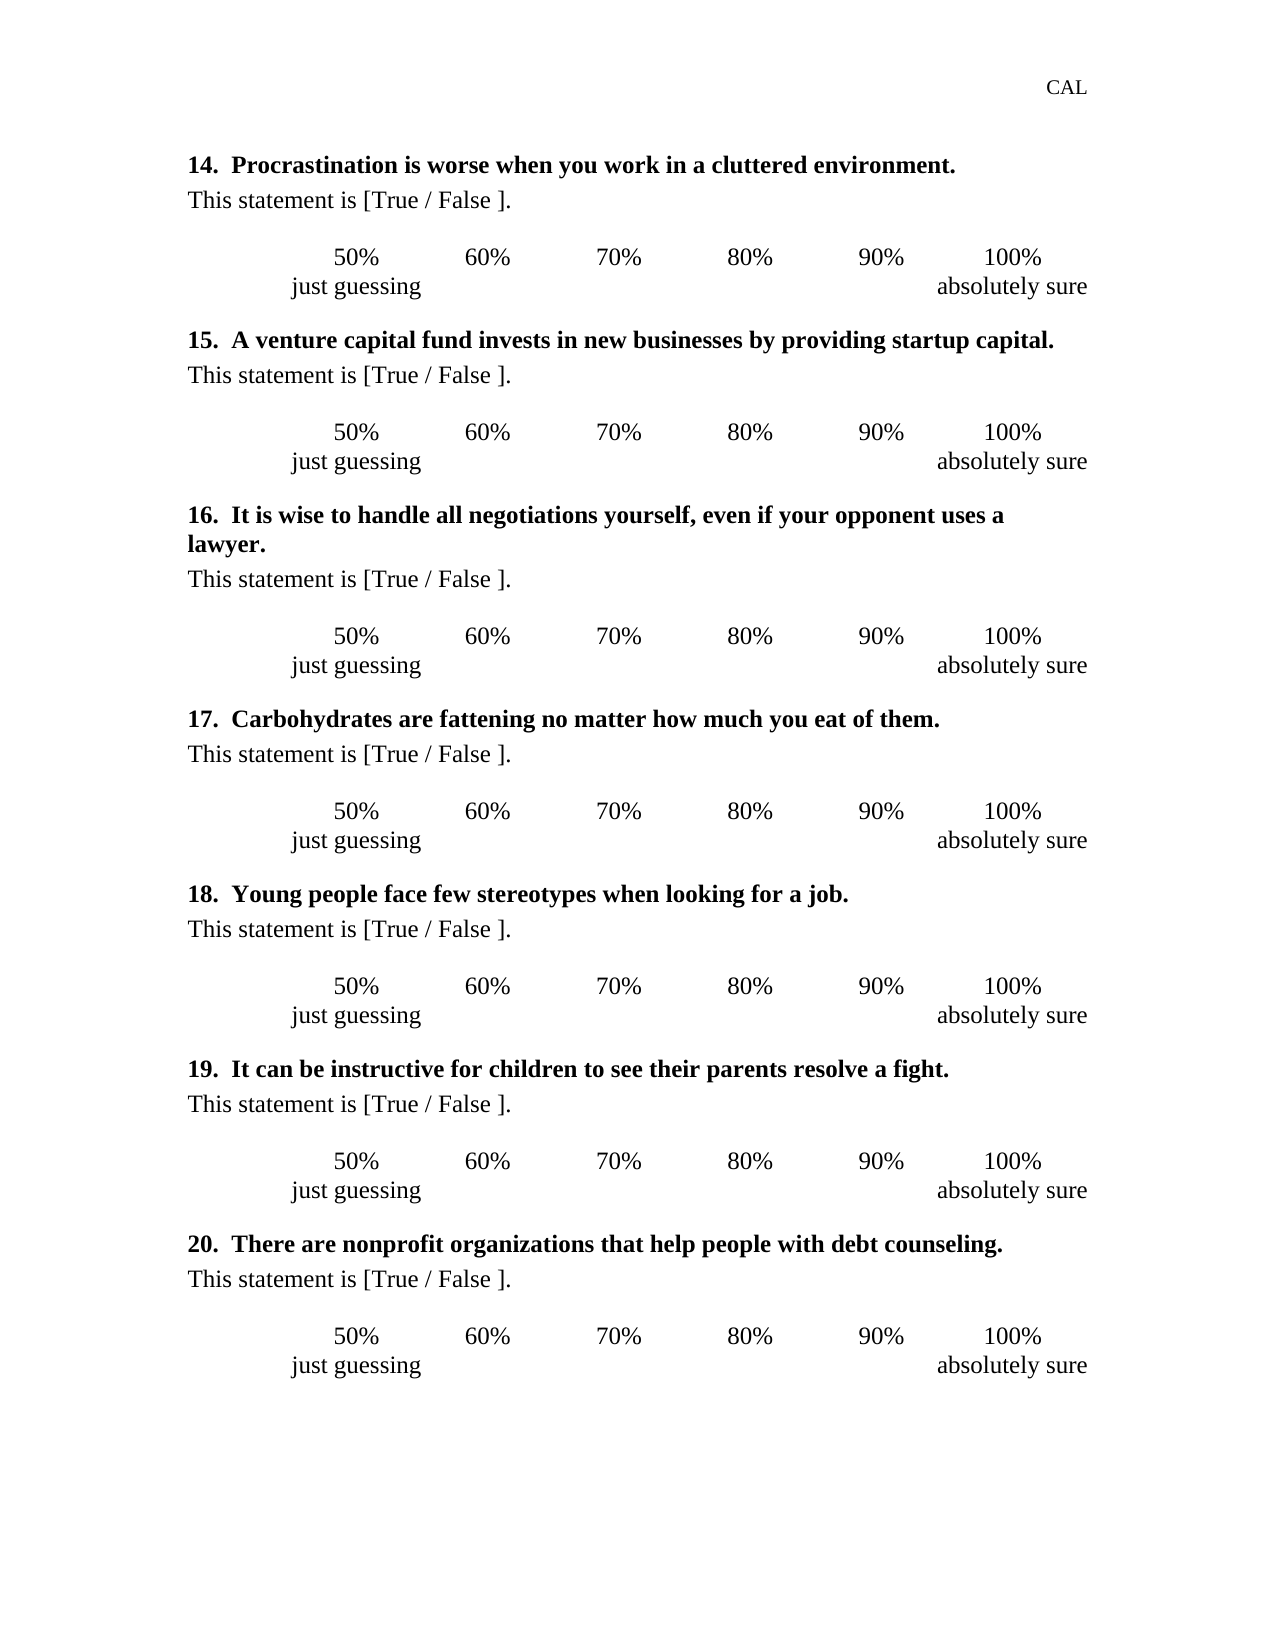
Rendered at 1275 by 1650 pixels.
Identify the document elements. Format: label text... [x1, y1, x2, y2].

text This statement is [True / False ]. 50% 60% 70% 80% 90% 100% just guessing absolutely sure [187, 1264, 1087, 1379]
text 15. A venture capital fund invests in new businesses by providing startup capital. [187, 325, 1087, 354]
text This statement is [True / False ]. 50% 60% 70% 80% 90% 100% just guessing absolutely sure [187, 914, 1087, 1029]
text 16. It is wise to handle all negotiations yourself, even if your opponent uses a lawyer. [187, 500, 1087, 557]
text 19. It can be instructive for children to see their parents resolve a fight. [187, 1054, 1087, 1082]
text This statement is [True / False ]. 50% 60% 70% 80% 90% 100% just guessing absolutely sure [187, 564, 1087, 679]
text 14. Procrastination is worse when you work in a cluttered environment. [187, 150, 1087, 179]
text This statement is [True / False ]. 50% 60% 70% 80% 90% 100% just guessing absolutely sure [187, 360, 1087, 475]
text This statement is [True / False ]. 50% 60% 70% 80% 90% 100% just guessing absolutely sure [187, 739, 1087, 854]
text 20. There are nonprofit organizations that help people with debt counseling. [187, 1229, 1087, 1257]
text This statement is [True / False ]. 50% 60% 70% 80% 90% 100% just guessing absolutely sure [187, 185, 1087, 300]
text 18. Young people face few stereotypes when looking for a job. [187, 879, 1087, 907]
text 17. Carbohydrates are fattening no matter how much you eat of them. [187, 704, 1087, 732]
text This statement is [True / False ]. 50% 60% 70% 80% 90% 100% just guessing absolutely sure [187, 1089, 1087, 1204]
